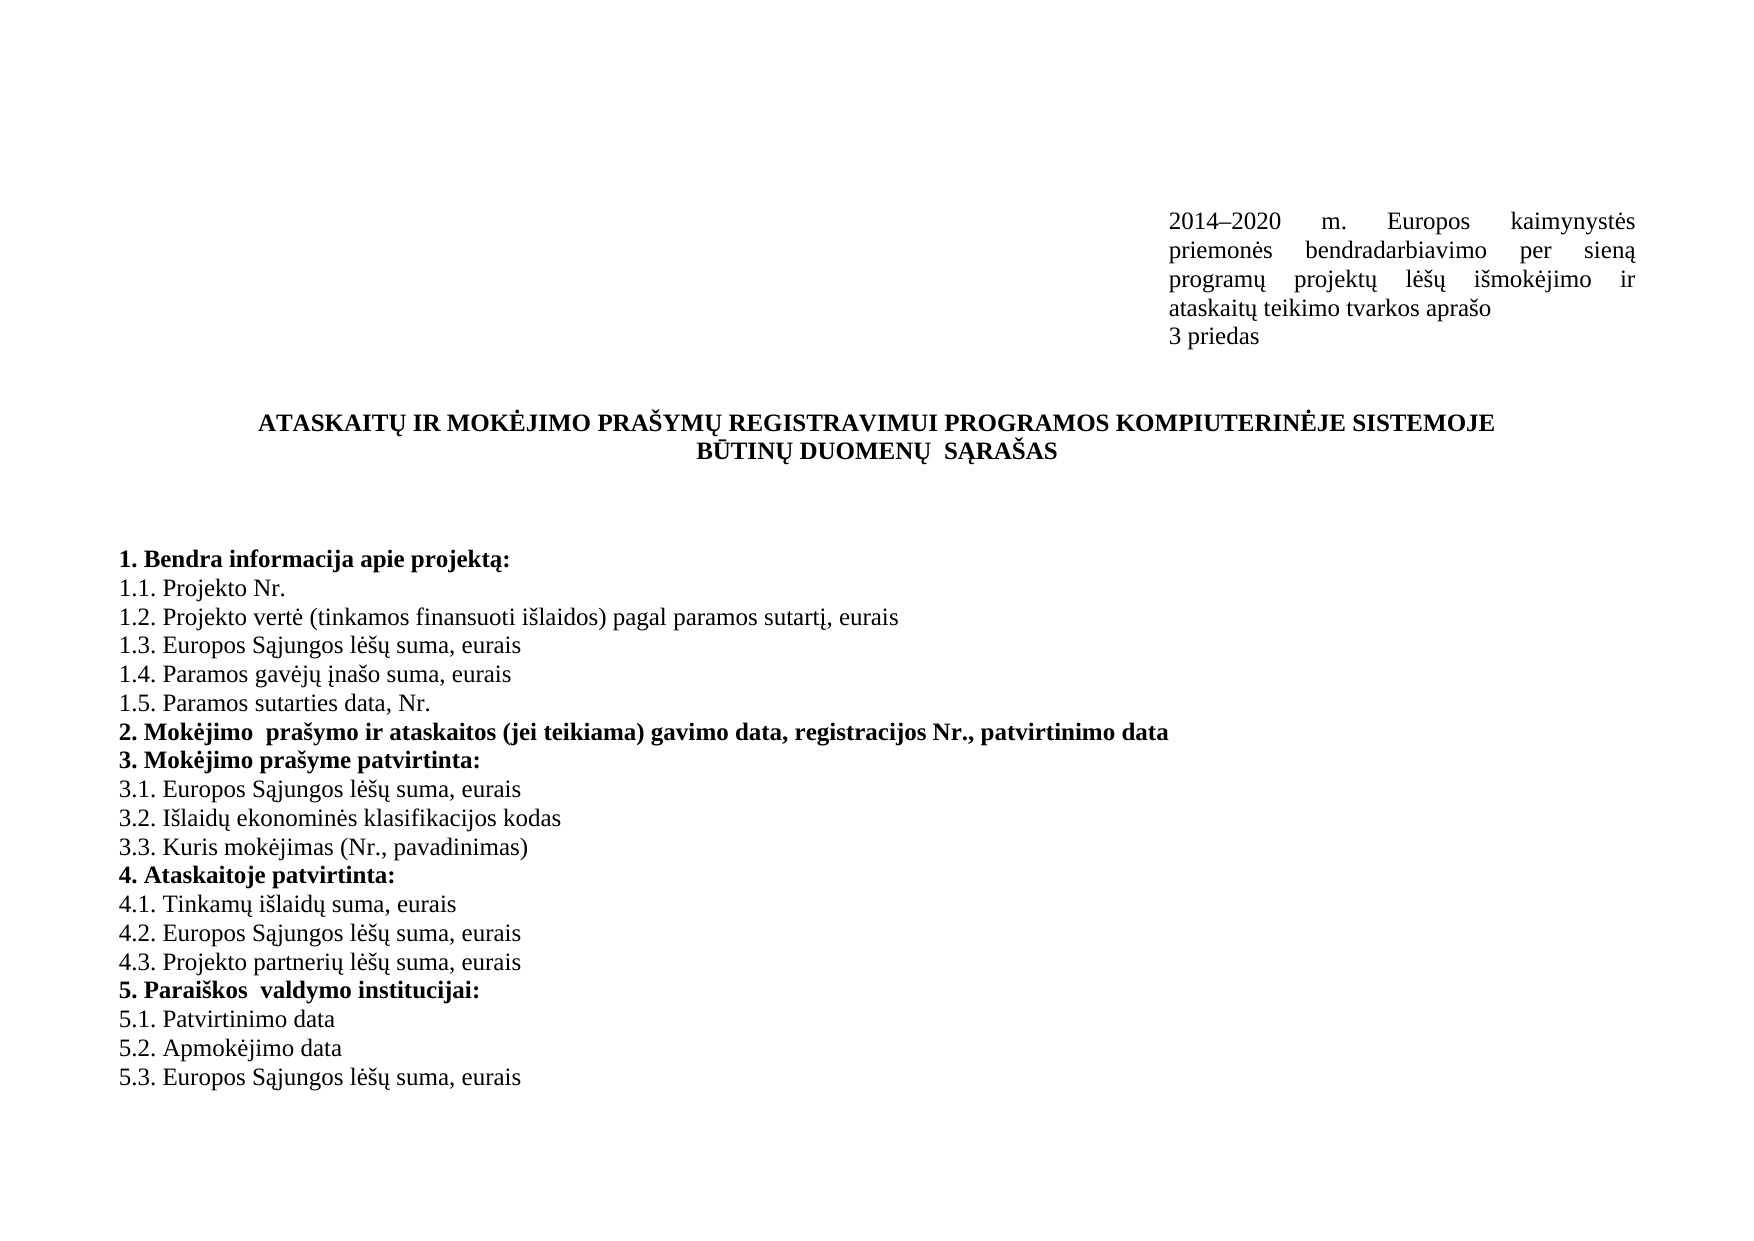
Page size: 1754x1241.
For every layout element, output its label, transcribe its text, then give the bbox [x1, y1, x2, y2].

text 3.3. Kuris mokėjimas (Nr., pavadinimas) [118, 832, 1635, 861]
text 4.1. Tinkamų išlaidų suma, eurais [118, 889, 1635, 918]
text BŪTINŲ DUOMENŲ SĄRAŠAS [118, 436, 1635, 465]
text 3.2. Išlaidų ekonominės klasifikacijos kodas [118, 803, 1635, 832]
text 4. Ataskaitoje patvirtinta: [118, 861, 1635, 889]
text 3. Mokėjimo prašyme patvirtinta: [118, 746, 1635, 774]
text 5.3. Europos Sąjungos lėšų suma, eurais [118, 1062, 1635, 1091]
text 4.3. Projekto partnerių lėšų suma, eurais [118, 947, 1635, 976]
text 3.1. Europos Sąjungos lėšų suma, eurais [118, 774, 1635, 803]
text 5. Paraiškos valdymo institucijai: [118, 976, 1635, 1004]
text 1.4. Paramos gavėjų įnašo suma, eurais [118, 659, 1635, 688]
text 5.1. Patvirtinimo data [118, 1004, 1635, 1033]
text 4.2. Europos Sąjungos lėšų suma, eurais [118, 918, 1635, 947]
text 5.2. Apmokėjimo data [118, 1033, 1635, 1062]
text 1.1. Projekto Nr. [118, 573, 1635, 602]
text 1.2. Projekto vertė (tinkamos finansuoti išlaidos) pagal paramos sutartį, eurais [118, 602, 1635, 631]
text 2. Mokėjimo prašymo ir ataskaitos (jei teikiama) gavimo data, registracijos Nr., patvirtinimo data [118, 717, 1635, 746]
text ATASKAITŲ IR MOKĖJIMO PRAŠYMŲ REGISTRAVIMUI PROGRAMOS KOMPIUTERINĖJE SISTEMOJE [118, 408, 1635, 436]
text 2014–2020 m. Europos kaimynystės priemonės bendradarbiavimo per sieną programų projektų lėšų išmokėjimo ir ataskaitų teikimo tvarkos aprašo [1168, 206, 1636, 321]
text 3 priedas [1168, 321, 1635, 350]
text 1. Bendra informacija apie projektą: [118, 544, 1635, 573]
text 1.3. Europos Sąjungos lėšų suma, eurais [118, 631, 1635, 659]
text 1.5. Paramos sutarties data, Nr. [118, 688, 1635, 717]
